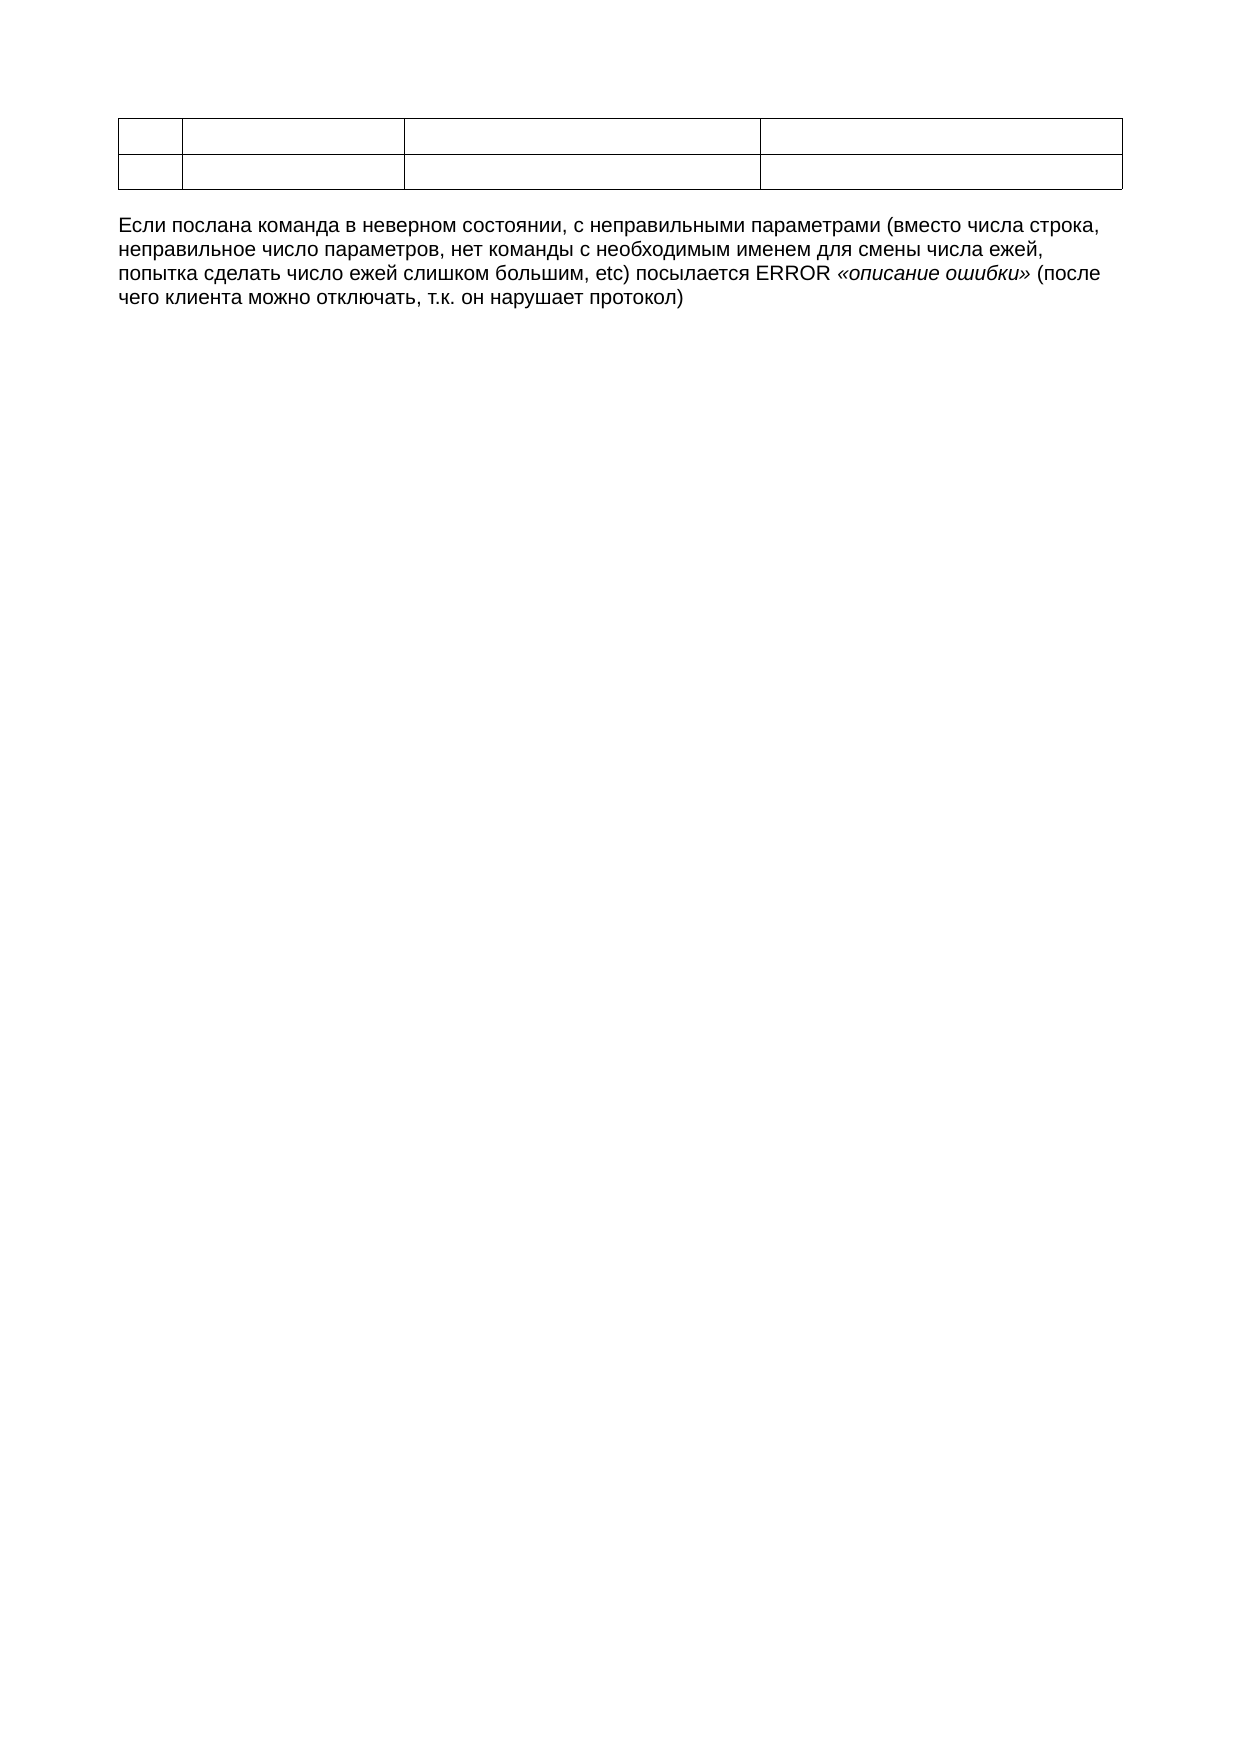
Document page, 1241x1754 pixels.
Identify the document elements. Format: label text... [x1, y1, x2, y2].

table_cell [405, 119, 760, 154]
table_cell [183, 155, 404, 189]
text Если послана команда в неверном состоянии, с неправильными параметрами (вместо числа строка, неправильное число параметров, нет команды с необходимым именем для смены числа ежей, попытка сделать число ежей слишком большим, etc) посылается ERROR «описание ошибки» (после чего клиента можно отключать, т.к. он нарушает протокол) [118, 213, 1122, 309]
table_cell [761, 119, 1122, 154]
table_cell [119, 155, 182, 189]
table_cell [761, 155, 1122, 189]
table_cell [405, 155, 760, 189]
table_cell [183, 119, 404, 154]
table_cell [119, 119, 182, 154]
